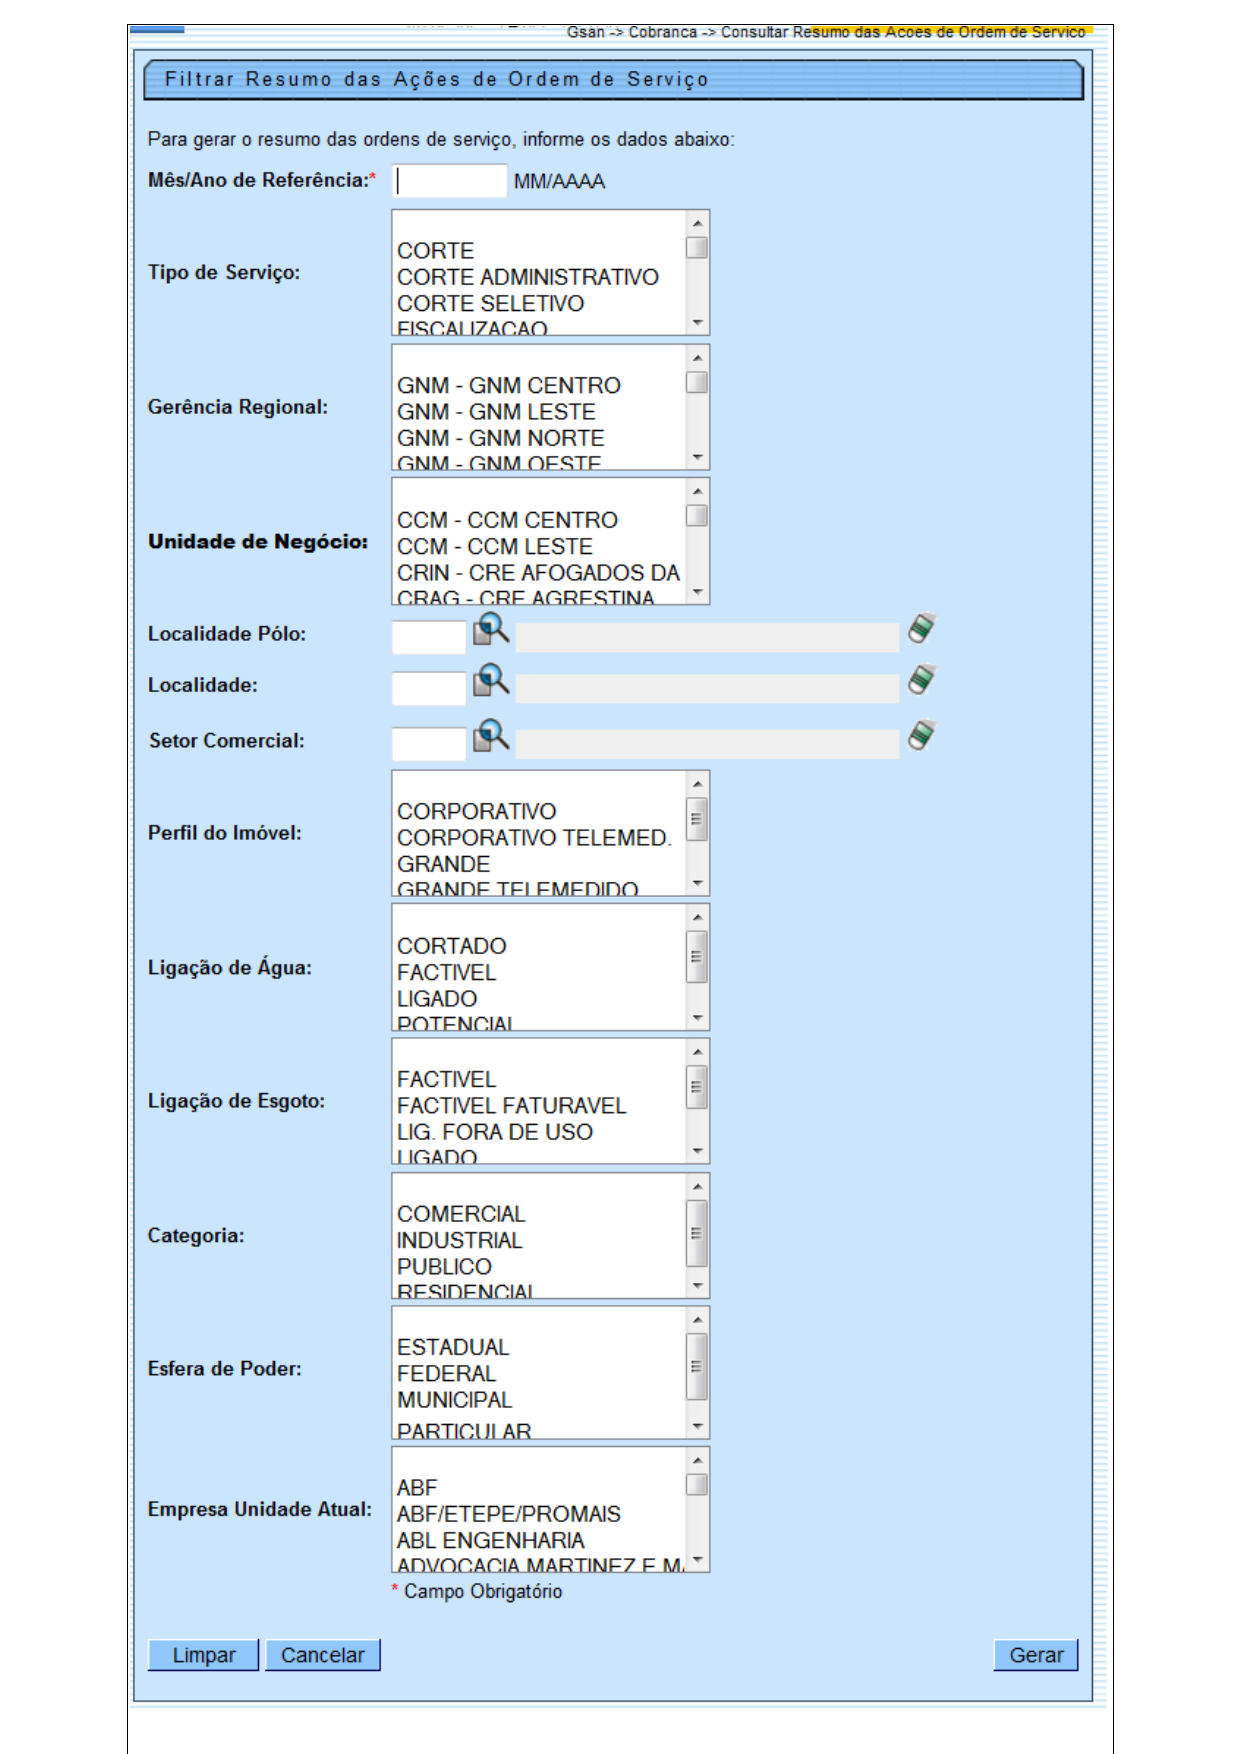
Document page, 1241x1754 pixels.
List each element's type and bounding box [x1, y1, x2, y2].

picture [129, 26, 1111, 1727]
table_header [128, 25, 1113, 1754]
